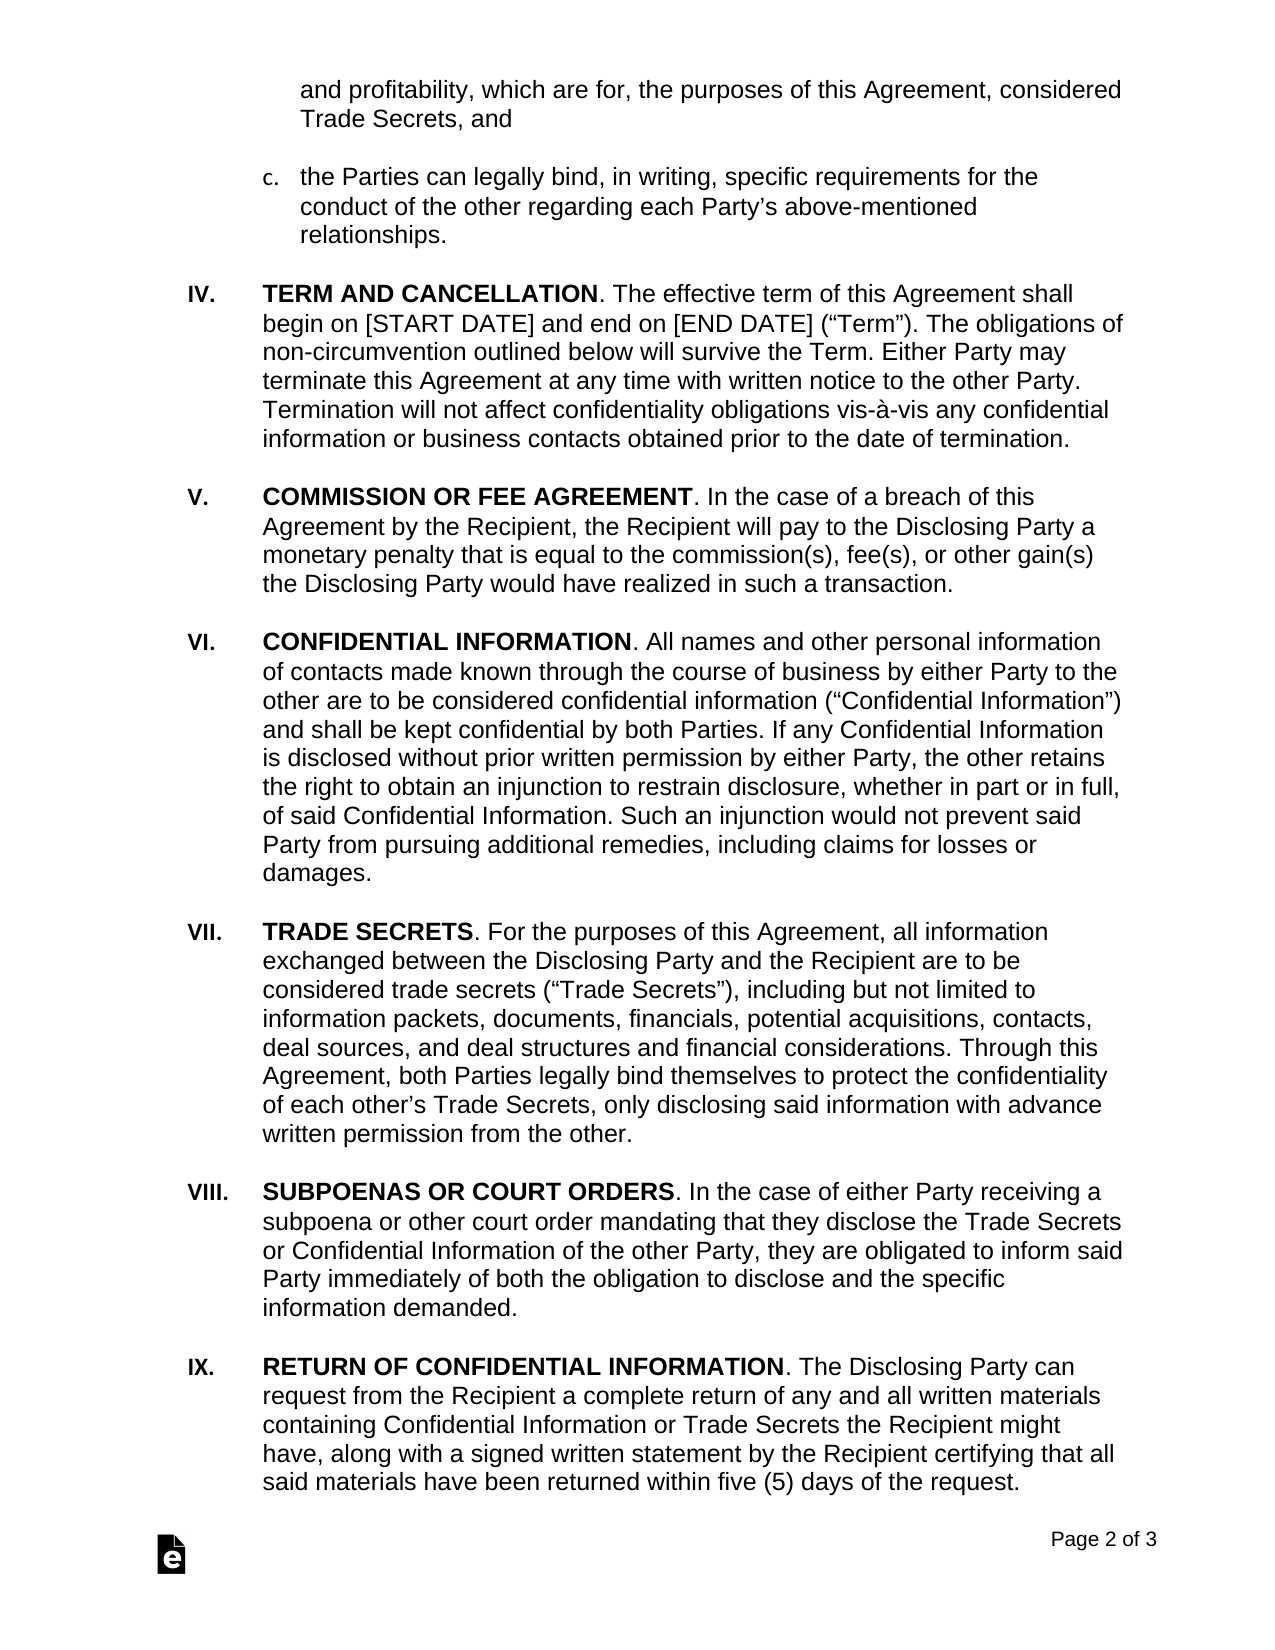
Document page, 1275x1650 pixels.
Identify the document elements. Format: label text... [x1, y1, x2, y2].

list COMMISSION OR FEE AGREEMENT. In the case of a breach of this Agreement by the Recipient, the Recipient will pay to the Disclosing Party a monetary penalty that is equal to the commission(s), fee(s), or other gain(s) the Disclosing Party would have realized in such a transaction. [187, 481, 1125, 598]
list CONFIDENTIAL INFORMATION. All names and other personal information of contacts made known through the course of business by either Party to the other are to be considered confidential information (“Confidential Information”) and shall be kept confidential by both Parties. If any Confidential Information is disclosed without prior written permission by either Party, the other retains the right to obtain an injunction to restrain disclosure, whether in part or in full, of said Confidential Information. Such an injunction would not prevent said Party from pursuing additional remedies, including claims for losses or damages. [187, 627, 1125, 887]
list RETURN OF CONFIDENTIAL INFORMATION. The Disclosing Party can request from the Recipient a complete return of any and all written materials containing Confidential Information or Trade Secrets the Recipient might have, along with a signed written statement by the Recipient certifying that all said materials have been returned within five (5) days of the request. [187, 1351, 1125, 1496]
list TRADE SECRETS. For the purposes of this Agreement, all information exchanged between the Disclosing Party and the Recipient are to be considered trade secrets (“Trade Secrets”), including but not limited to information packets, documents, financials, potential acquisitions, contacts, deal sources, and deal structures and financial considerations. Through this Agreement, both Parties legally bind themselves to protect the confidentiality of each other’s Trade Secrets, only disclosing said information with advance written permission from the other. [187, 916, 1125, 1148]
list TERM AND CANCELLATION. The effective term of this Agreement shall begin on [START DATE] and end on [END DATE] (“Term”). The obligations of non-circumvention outlined below will survive the Term. Either Party may terminate this Agreement at any time with written notice to the other Party. Termination will not affect confidentiality obligations vis-à-vis any confidential information or business contacts obtained prior to the date of termination. [187, 278, 1125, 452]
list the Parties can legally bind, in writing, specific requirements for the conduct of the other regarding each Party’s above-mentioned relationships. [262, 161, 1125, 249]
list SUBPOENAS OR COURT ORDERS. In the case of either Party receiving a subpoena or other court order mandating that they disclose the Trade Secrets or Confidential Information of the other Party, they are obligated to inform said Party immediately of both the obligation to disclose and the specific information demanded. [187, 1176, 1125, 1322]
list and profitability, which are for, the purposes of this Agreement, considered Trade Secrets, and [262, 75, 1125, 132]
